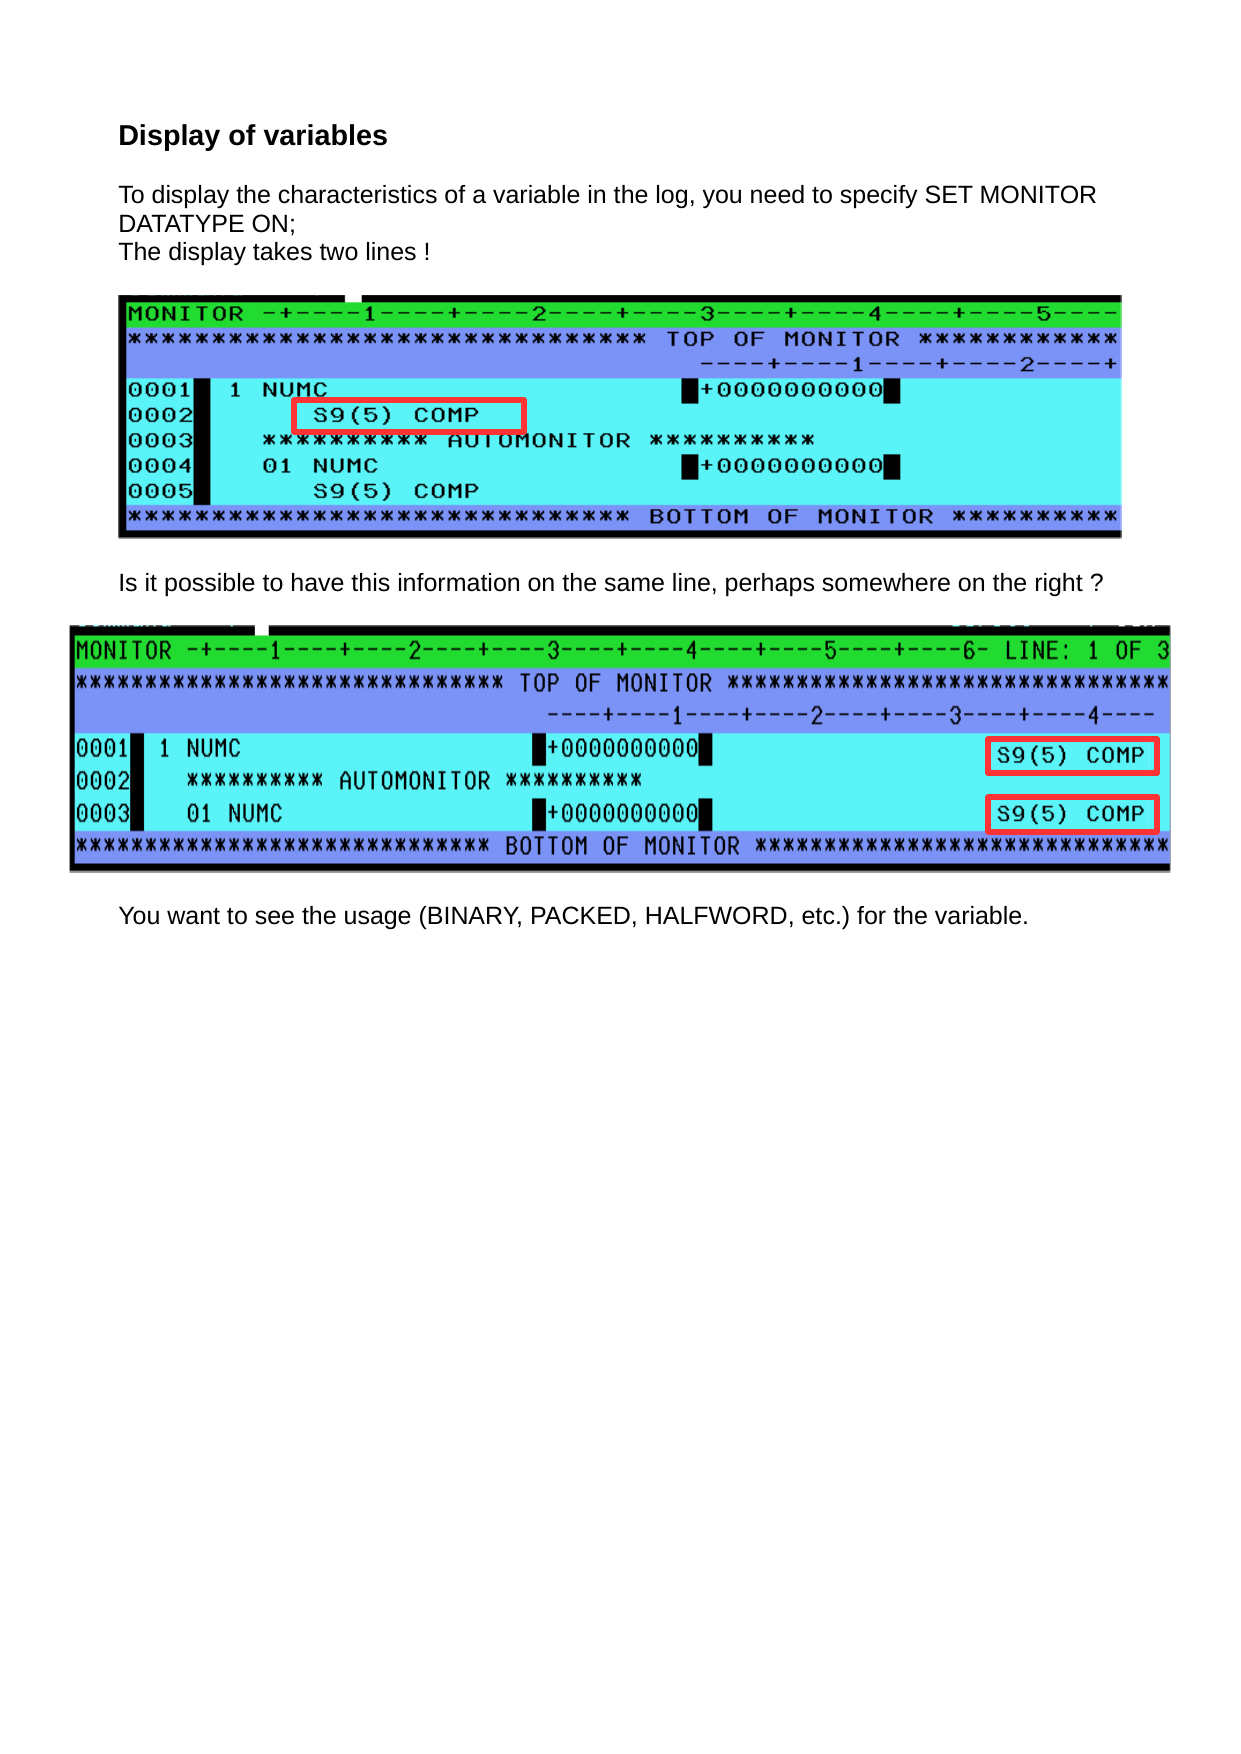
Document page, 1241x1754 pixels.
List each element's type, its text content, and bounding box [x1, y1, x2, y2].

text You want to see the usage (BINARY, PACKED, HALFWORD, etc.) for the variable. [118, 901, 1122, 930]
text Is it possible to have this information on the same line, perhaps somewhere on the right ? [118, 568, 1122, 596]
text The display takes two lines ! [118, 237, 1122, 266]
subtitle Display of variables [118, 118, 1122, 151]
text To display the characteristics of a variable in the log, you need to specify SET MONITOR DATATYPE ON; [118, 180, 1122, 237]
